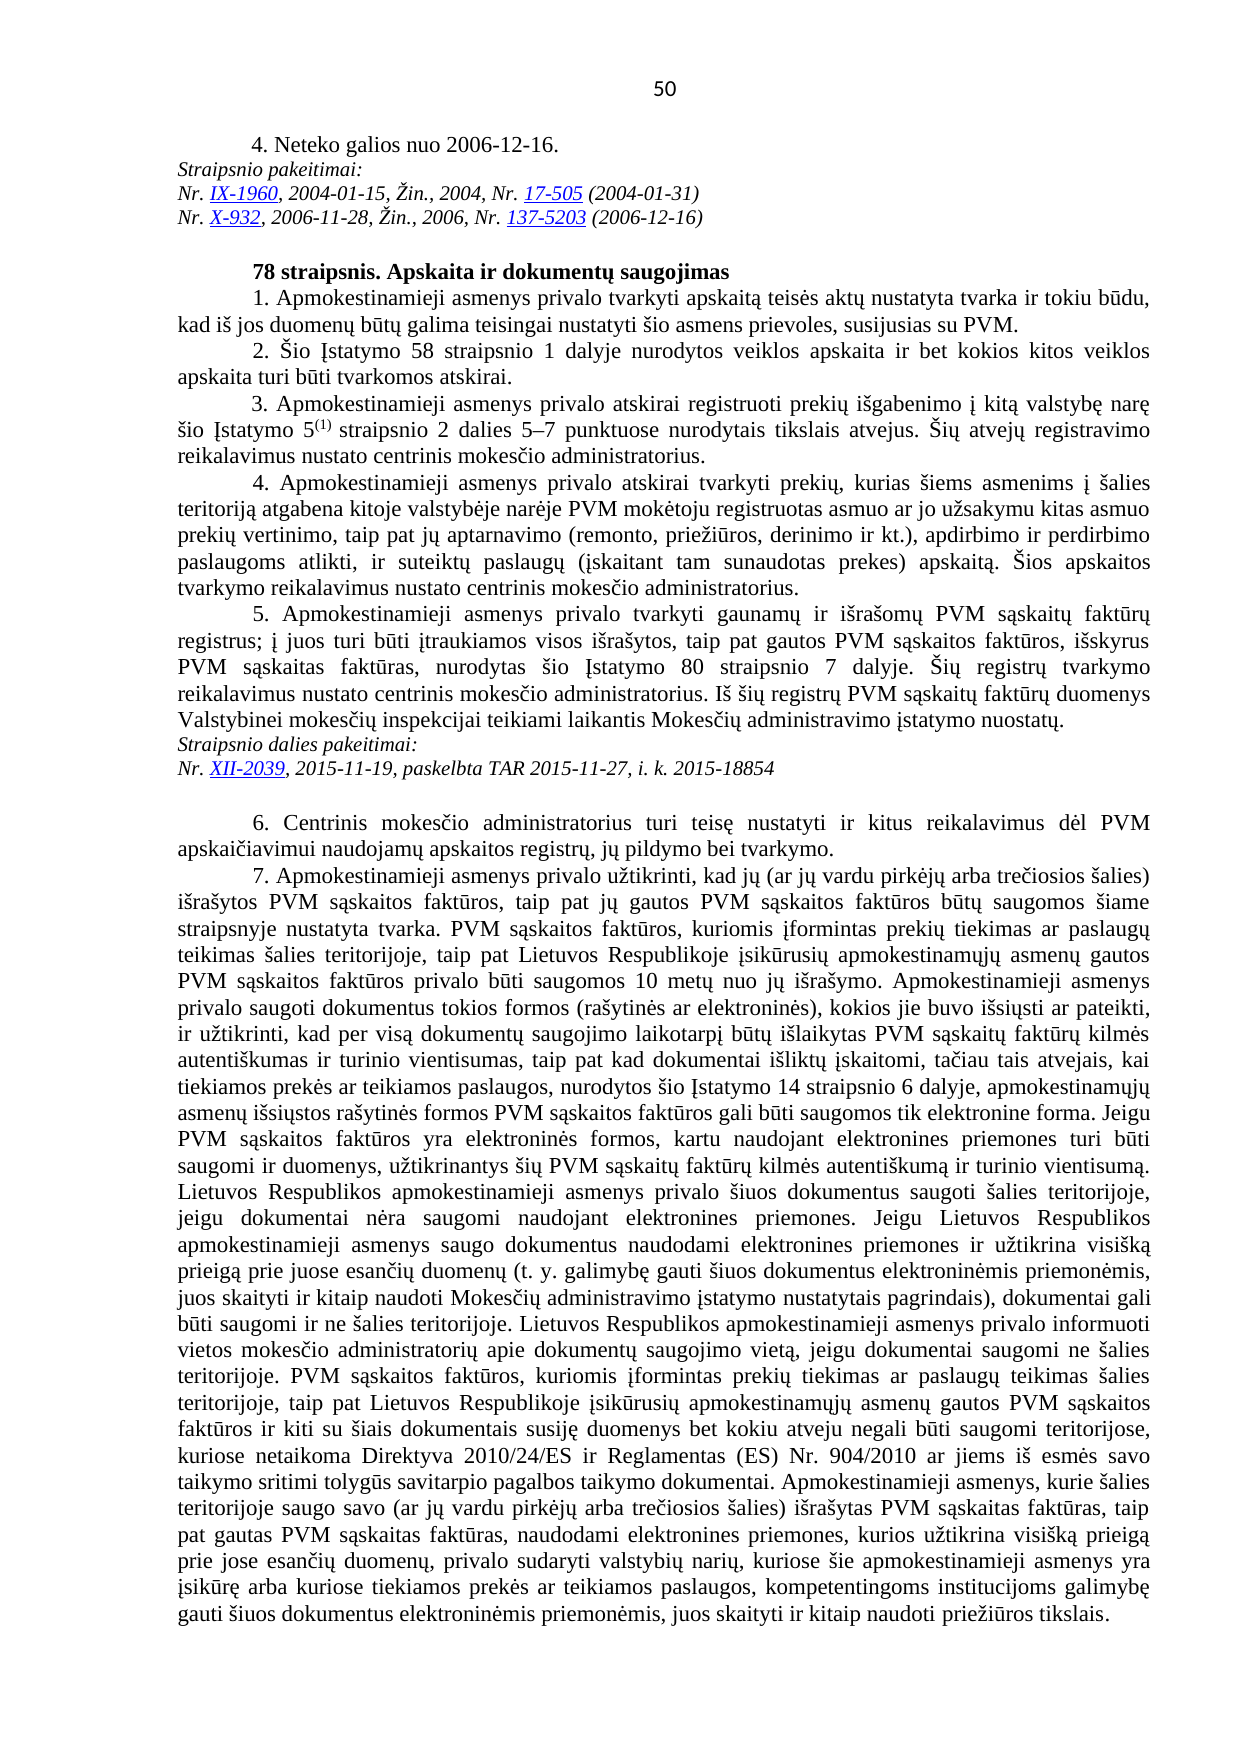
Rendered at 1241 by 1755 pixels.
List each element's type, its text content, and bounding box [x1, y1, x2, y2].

text 4. Apmokestinamieji asmenys privalo atskirai tvarkyti prekių, kurias šiems asmenims į šalies teritoriją atgabena kitoje valstybėje narėje PVM mokėtoju registruotas asmuo ar jo užsakymu kitas asmuo prekių vertinimo, taip pat jų aptarnavimo (remonto, priežiūros, derinimo ir kt.), apdirbimo ir perdirbimo paslaugoms atlikti, ir suteiktų paslaugų (įskaitant tam sunaudotas prekes) apskaitą. Šios apskaitos tvarkymo reikalavimus nustato centrinis mokesčio administratorius. [177, 469, 1152, 601]
text 6. Centrinis mokesčio administratorius turi teisę nustatyti ir kitus reikalavimus dėl PVM apskaičiavimui naudojamų apskaitos registrų, jų pildymo bei tvarkymo. [177, 809, 1152, 862]
text 5. Apmokestinamieji asmenys privalo tvarkyti gaunamų ir išrašomų PVM sąskaitų faktūrų registrus; į juos turi būti įtraukiamos visos išrašytos, taip pat gautos PVM sąskaitos faktūros, išskyrus PVM sąskaitas faktūras, nurodytas šio Įstatymo 80 straipsnio 7 dalyje. Šių registrų tvarkymo reikalavimus nustato centrinis mokesčio administratorius. Iš šių registrų PVM sąskaitų faktūrų duomenys Valstybinei mokesčių inspekcijai teikiami laikantis Mokesčių administravimo įstatymo nuostatų. [177, 601, 1152, 732]
text 4. Neteko galios nuo 2006-12-16. [177, 131, 1152, 157]
text Nr. XII-2039, 2015-11-19, paskelbta TAR 2015-11-27, i. k. 2015-18854 [177, 756, 1152, 780]
text Straipsnio dalies pakeitimai: [177, 732, 1152, 756]
text Straipsnio pakeitimai: [177, 157, 1152, 181]
text 3. Apmokestinamieji asmenys privalo atskirai registruoti prekių išgabenimo į kitą valstybę narę šio Įstatymo 5(1) straipsnio 2 dalies 5–7 punktuose nurodytais tikslais atvejus. Šių atvejų registravimo reikalavimus nustato centrinis mokesčio administratorius. [177, 390, 1152, 469]
text Nr. IX-1960, 2004-01-15, Žin., 2004, Nr. 17-505 (2004-01-31) [177, 181, 1152, 205]
text 7. Apmokestinamieji asmenys privalo užtikrinti, kad jų (ar jų vardu pirkėjų arba trečiosios šalies) išrašytos PVM sąskaitos faktūros, taip pat jų gautos PVM sąskaitos faktūros būtų saugomos šiame straipsnyje nustatyta tvarka. PVM sąskaitos faktūros, kuriomis įformintas prekių tiekimas ar paslaugų teikimas šalies teritorijoje, taip pat Lietuvos Respublikoje įsikūrusių apmokestinamųjų asmenų gautos PVM sąskaitos faktūros privalo būti saugomos 10 metų nuo jų išrašymo. Apmokestinamieji asmenys privalo saugoti dokumentus tokios formos (rašytinės ar elektroninės), kokios jie buvo išsiųsti ar pateikti, ir užtikrinti, kad per visą dokumentų saugojimo laikotarpį būtų išlaikytas PVM sąskaitų faktūrų kilmės autentiškumas ir turinio vientisumas, taip pat kad dokumentai išliktų įskaitomi, tačiau tais atvejais, kai tiekiamos prekės ar teikiamos paslaugos, nurodytos šio Įstatymo 14 straipsnio 6 dalyje, apmokestinamųjų asmenų išsiųstos rašytinės formos PVM sąskaitos faktūros gali būti saugomos tik elektronine forma. Jeigu PVM sąskaitos faktūros yra elektroninės formos, kartu naudojant elektronines priemones turi būti saugomi ir duomenys, užtikrinantys šių PVM sąskaitų faktūrų kilmės autentiškumą ir turinio vientisumą. Lietuvos Respublikos apmokestinamieji asmenys privalo šiuos dokumentus saugoti šalies teritorijoje, jeigu dokumentai nėra saugomi naudojant elektronines priemones. Jeigu Lietuvos Respublikos apmokestinamieji asmenys saugo dokumentus naudodami elektronines priemones ir užtikrina visišką prieigą prie juose esančių duomenų (t. y. galimybę gauti šiuos dokumentus elektroninėmis priemonėmis, juos skaityti ir kitaip naudoti Mokesčių administravimo įstatymo nustatytais pagrindais), dokumentai gali būti saugomi ir ne šalies teritorijoje. Lietuvos Respublikos apmokestinamieji asmenys privalo informuoti vietos mokesčio administratorių apie dokumentų saugojimo vietą, jeigu dokumentai saugomi ne šalies teritorijoje. PVM sąskaitos faktūros, kuriomis įformintas prekių tiekimas ar paslaugų teikimas šalies teritorijoje, taip pat Lietuvos Respublikoje įsikūrusių apmokestinamųjų asmenų gautos PVM sąskaitos faktūros ir kiti su šiais dokumentais susiję duomenys bet kokiu atveju negali būti saugomi teritorijose, kuriose netaikoma Direktyva 2010/24/ES ir Reglamentas (ES) Nr. 904/2010 ar jiems iš esmės savo taikymo sritimi tolygūs savitarpio pagalbos taikymo dokumentai. Apmokestinamieji asmenys, kurie šalies teritorijoje saugo savo (ar jų vardu pirkėjų arba trečiosios šalies) išrašytas PVM sąskaitas faktūras, taip pat gautas PVM sąskaitas faktūras, naudodami elektronines priemones, kurios užtikrina visišką prieigą prie jose esančių duomenų, privalo sudaryti valstybių narių, kuriose šie apmokestinamieji asmenys yra įsikūrę arba kuriose tiekiamos prekės ar teikiamos paslaugos, kompetentingoms institucijoms galimybę gauti šiuos dokumentus elektroninėmis priemonėmis, juos skaityti ir kitaip naudoti priežiūros tikslais. [177, 862, 1152, 1626]
text Nr. X-932, 2006-11-28, Žin., 2006, Nr. 137-5203 (2006-12-16) [177, 205, 1152, 229]
text 1. Apmokestinamieji asmenys privalo tvarkyti apskaitą teisės aktų nustatyta tvarka ir tokiu būdu, kad iš jos duomenų būtų galima teisingai nustatyti šio asmens prievoles, susijusias su PVM. [177, 284, 1152, 337]
text 2. Šio Įstatymo 58 straipsnio 1 dalyje nurodytos veiklos apskaita ir bet kokios kitos veiklos apskaita turi būti tvarkomos atskirai. [177, 337, 1152, 390]
text 78 straipsnis. Apskaita ir dokumentų saugojimas [177, 258, 1152, 284]
